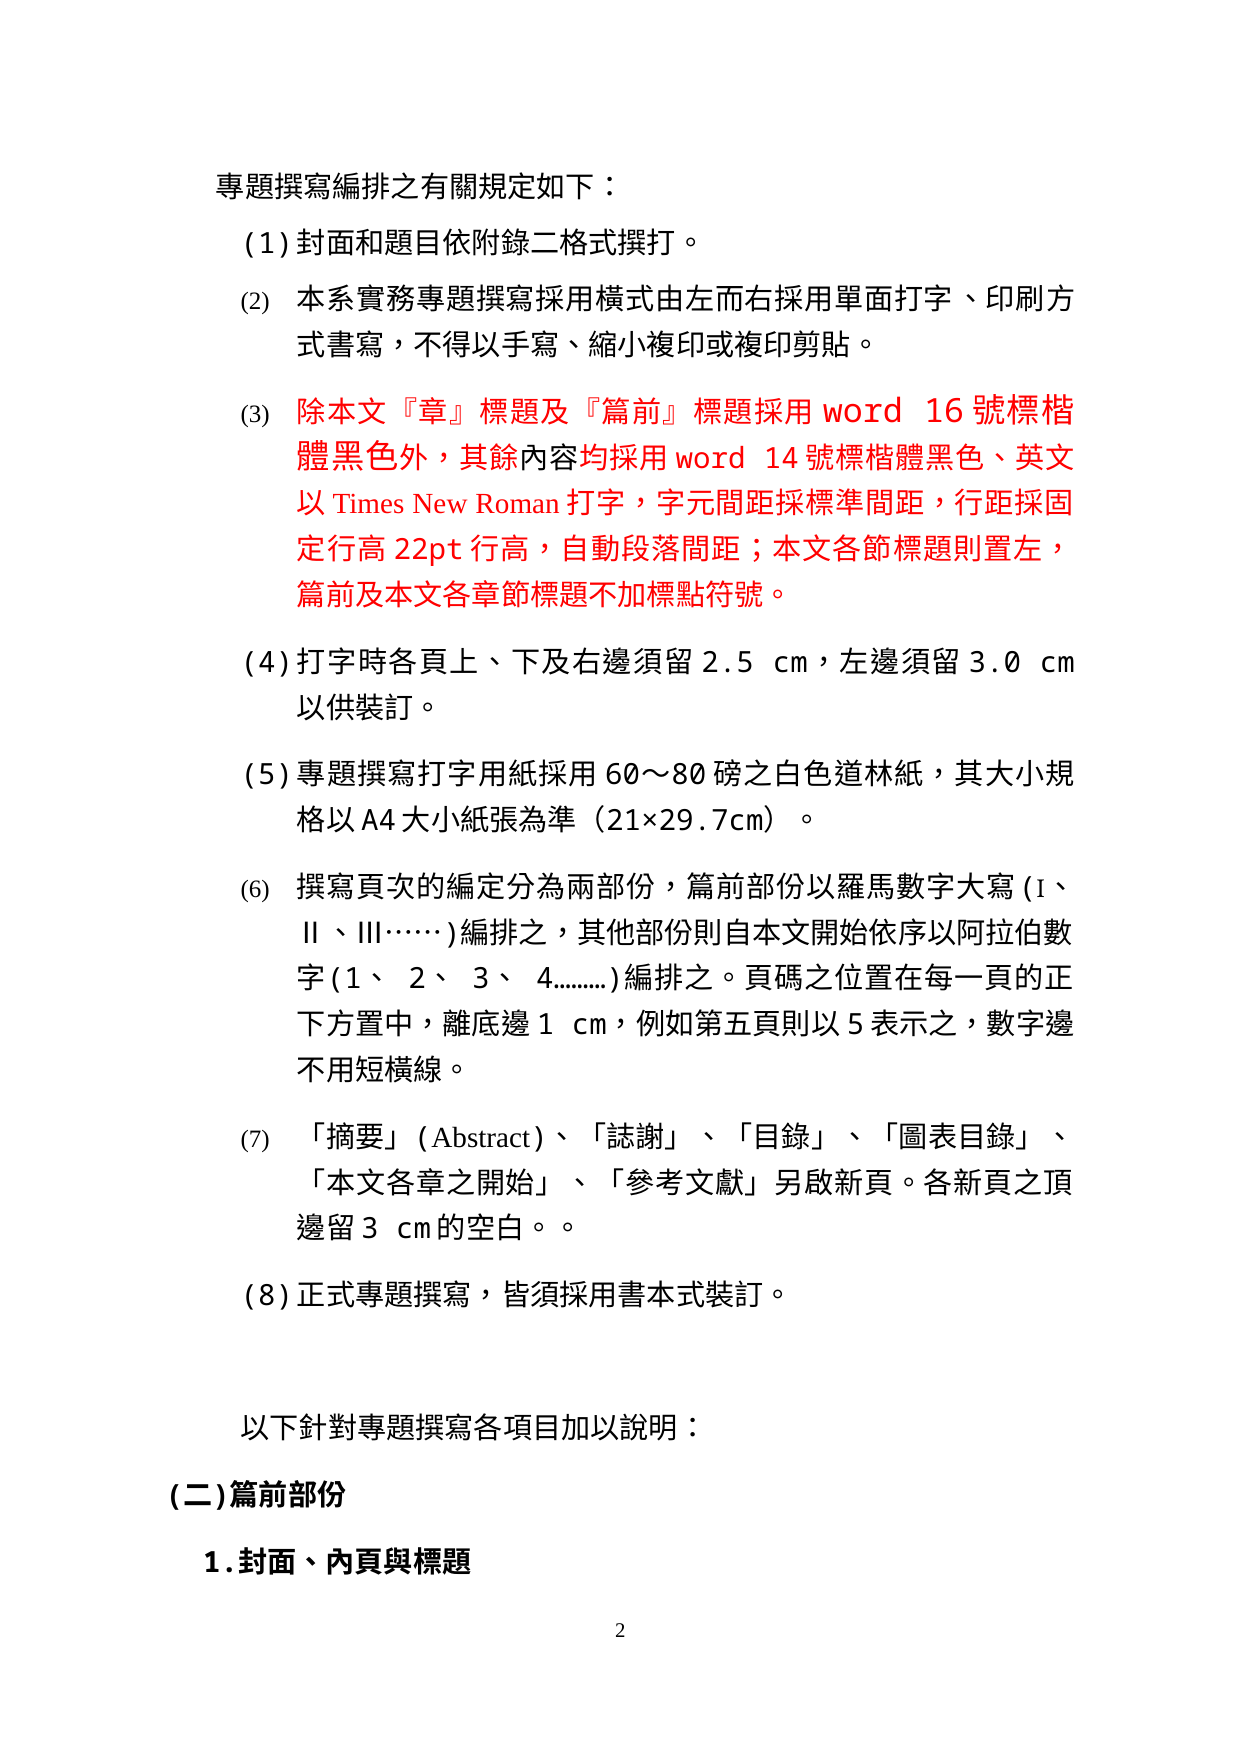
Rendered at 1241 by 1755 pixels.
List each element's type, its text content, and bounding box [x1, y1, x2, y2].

list 正式專題撰寫，皆須採用書本式裝訂。 [240, 1269, 1075, 1315]
text 以下針對專題撰寫各項目加以說明： [240, 1402, 1075, 1448]
text (二)篇前部份 [165, 1469, 1075, 1515]
list 本系實務專題撰寫採用橫式由左而右採用單面打字、印刷方式書寫，不得以手寫、縮小複印或複印剪貼。 [240, 273, 1075, 365]
list 撰寫頁次的編定分為兩部份，篇前部份以羅馬數字大寫(Ⅰ、Ⅱ、Ⅲ……)編排之，其他部份則自本文開始依序以阿拉伯數字(1、 2、 3、 4………)編排之。頁碼之位置在每一頁的正下方置中，離底邊1 cm，例如第五頁則以5表示之，數字邊不用短橫線。 [240, 861, 1075, 1090]
text 專題撰寫編排之有關規定如下： [216, 161, 1075, 206]
list 除本文『章』標題及『篇前』標題採用word 16號標楷體黑色外，其餘內容均採用word 14號標楷體黑色、英文以Times New Roman打字，字元間距採標準間距，行距採固定行高22pt行高，自動段落間距；本文各節標題則置左，篇前及本文各章節標題不加標點符號。 [240, 386, 1075, 615]
list 打字時各頁上、下及右邊須留2.5 cm，左邊須留3.0 cm以供裝訂。 [240, 636, 1075, 727]
text 1.封面、內頁與標題 [203, 1536, 1075, 1581]
list 專題撰寫打字用紙採用60～80磅之白色道林紙，其大小規格以A4大小紙張為準（21×29.7cm）。 [240, 748, 1075, 840]
list 封面和題目依附錄二格式撰打。 [240, 217, 1075, 263]
list 「摘要」(Abstract)、「誌謝」、「目錄」、「圖表目錄」、「本文各章之開始」、「參考文獻」另啟新頁。各新頁之頂邊留3 cm的空白。。 [240, 1111, 1075, 1248]
